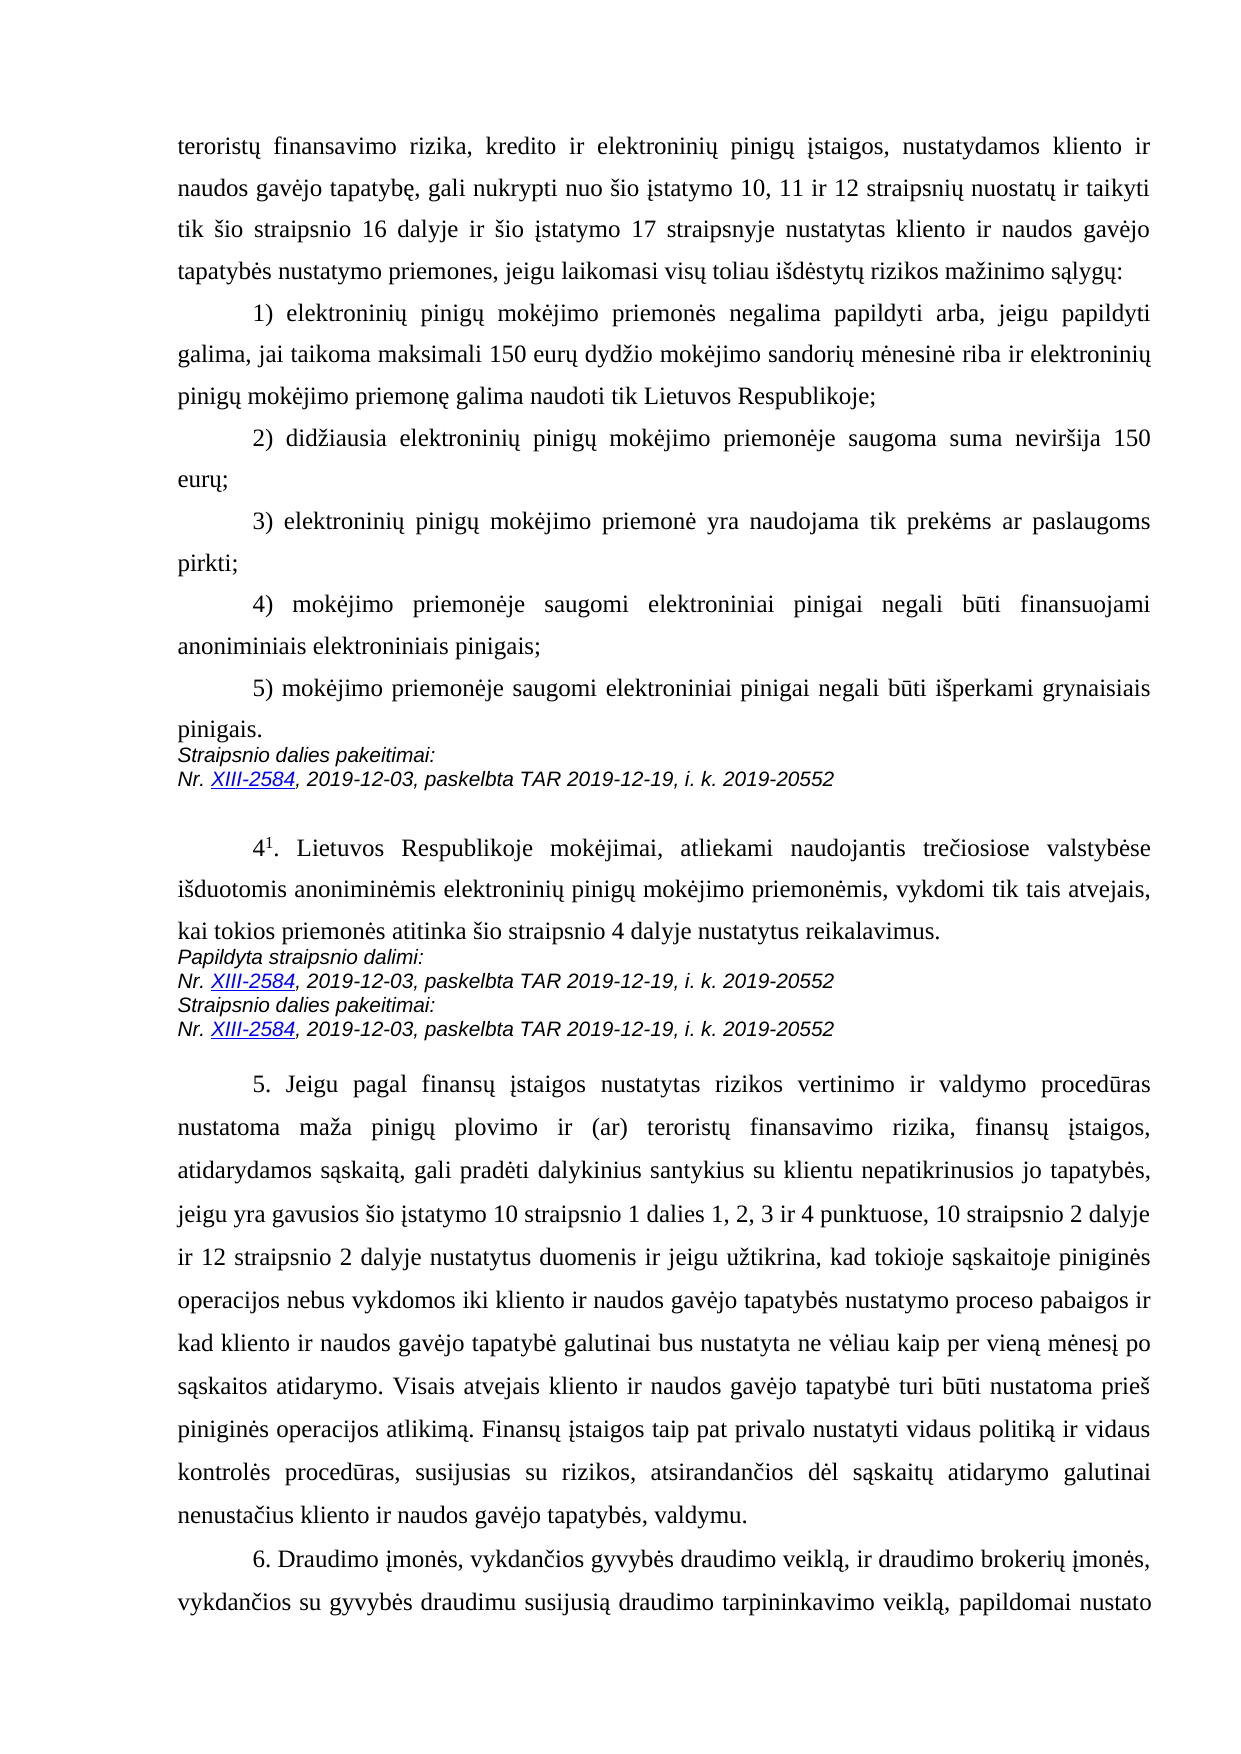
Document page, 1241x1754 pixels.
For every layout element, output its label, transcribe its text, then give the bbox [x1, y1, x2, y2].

text teroristų finansavimo rizika, kredito ir elektroninių pinigų įstaigos, nustatydamos kliento ir naudos gavėjo tapatybę, gali nukrypti nuo šio įstatymo 10, 11 ir 12 straipsnių nuostatų ir taikyti tik šio straipsnio 16 dalyje ir šio įstatymo 17 straipsnyje nustatytas kliento ir naudos gavėjo tapatybės nustatymo priemones, jeigu laikomasi visų toliau išdėstytų rizikos mažinimo sąlygų: [177, 118, 1152, 285]
text 3) elektroninių pinigų mokėjimo priemonė yra naudojama tik prekėms ar paslaugoms pirkti; [177, 493, 1152, 576]
text Straipsnio dalies pakeitimai: [177, 993, 1152, 1017]
text Nr. XIII-2584, 2019-12-03, paskelbta TAR 2019-12-19, i. k. 2019-20552 [177, 767, 1152, 791]
text 2) didžiausia elektroninių pinigų mokėjimo priemonėje saugoma suma neviršija 150 eurų; [177, 410, 1152, 493]
text Straipsnio dalies pakeitimai: [177, 743, 1152, 767]
text Papildyta straipsnio dalimi: [177, 945, 1152, 969]
text 4) mokėjimo priemonėje saugomi elektroniniai pinigai negali būti finansuojami anoniminiais elektroniniais pinigais; [177, 576, 1152, 660]
text Nr. XIII-2584, 2019-12-03, paskelbta TAR 2019-12-19, i. k. 2019-20552 [177, 969, 1152, 993]
text Nr. XIII-2584, 2019-12-03, paskelbta TAR 2019-12-19, i. k. 2019-20552 [177, 1017, 1152, 1041]
text 5. Jeigu pagal finansų įstaigos nustatytas rizikos vertinimo ir valdymo procedūras nustatoma maža pinigų plovimo ir (ar) teroristų finansavimo rizika, finansų įstaigos, atidarydamos sąskaitą, gali pradėti dalykinius santykius su klientu nepatikrinusios jo tapatybės, jeigu yra gavusios šio įstatymo 10 straipsnio 1 dalies 1, 2, 3 ir 4 punktuose, 10 straipsnio 2 dalyje ir 12 straipsnio 2 dalyje nustatytus duomenis ir jeigu užtikrina, kad tokioje sąskaitoje piniginės operacijos nebus vykdomos iki kliento ir naudos gavėjo tapatybės nustatymo proceso pabaigos ir kad kliento ir naudos gavėjo tapatybė galutinai bus nustatyta ne vėliau kaip per vieną mėnesį po sąskaitos atidarymo. Visais atvejais kliento ir naudos gavėjo tapatybė turi būti nustatoma prieš piniginės operacijos atlikimą. Finansų įstaigos taip pat privalo nustatyti vidaus politiką ir vidaus kontrolės procedūras, susijusias su rizikos, atsirandančios dėl sąskaitų atidarymo galutinai nenustačius kliento ir naudos gavėjo tapatybės, valdymu. [177, 1069, 1152, 1529]
text 5) mokėjimo priemonėje saugomi elektroniniai pinigai negali būti išperkami grynaisiais pinigais. [177, 660, 1152, 743]
text 1) elektroninių pinigų mokėjimo priemonės negalima papildyti arba, jeigu papildyti galima, jai taikoma maksimali 150 eurų dydžio mokėjimo sandorių mėnesinė riba ir elektroninių pinigų mokėjimo priemonę galima naudoti tik Lietuvos Respublikoje; [177, 285, 1152, 410]
text 41. Lietuvos Respublikoje mokėjimai, atliekami naudojantis trečiosiose valstybėse išduotomis anoniminėmis elektroninių pinigų mokėjimo priemonėmis, vykdomi tik tais atvejais, kai tokios priemonės atitinka šio straipsnio 4 dalyje nustatytus reikalavimus. [177, 820, 1152, 945]
text 6. Draudimo įmonės, vykdančios gyvybės draudimo veiklą, ir draudimo brokerių įmonės, vykdančios su gyvybės draudimu susijusią draudimo tarpininkavimo veiklą, papildomai nustato [177, 1544, 1152, 1616]
